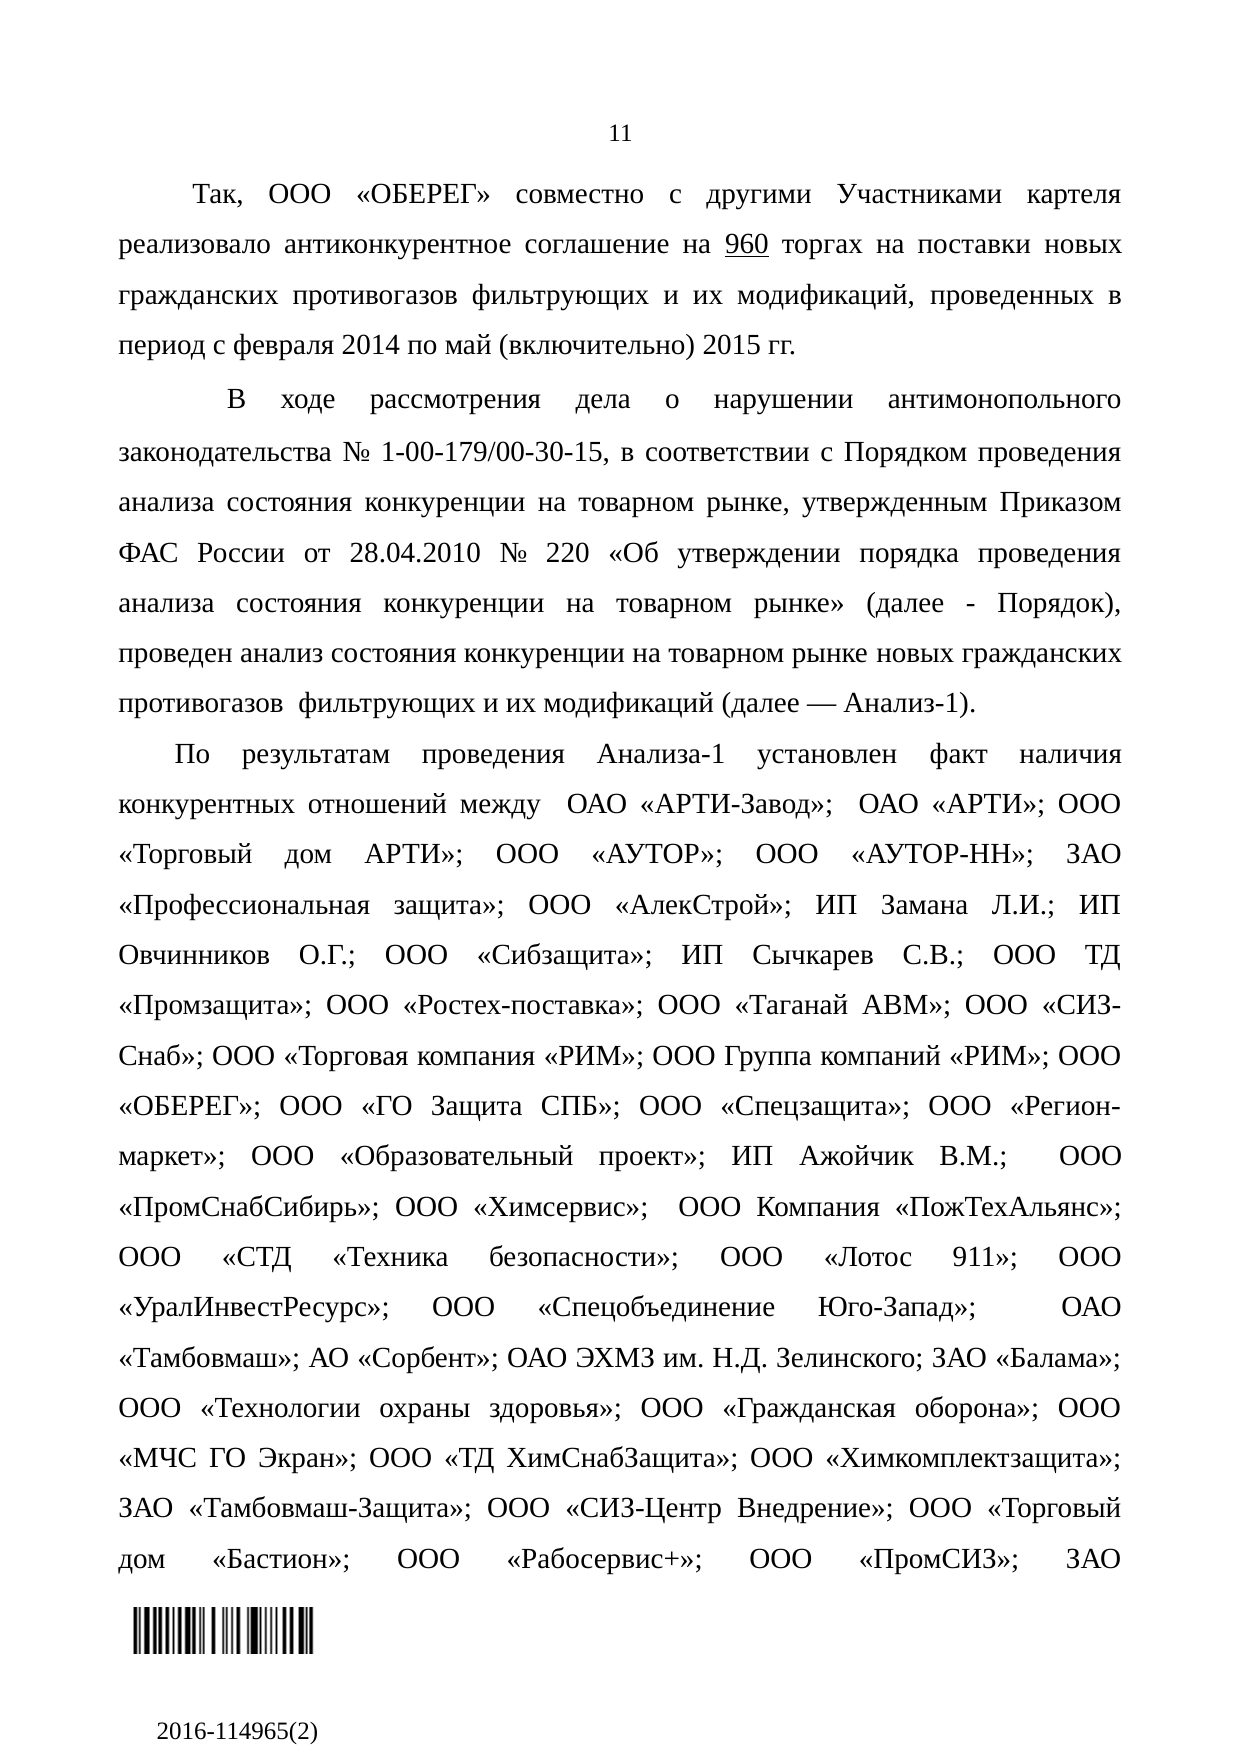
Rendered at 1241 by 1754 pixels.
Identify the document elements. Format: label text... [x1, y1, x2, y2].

text В ходе рассмотрения дела о нарушении антимонопольного законодательства № 1-00-179/00-30-15, в соответствии с Порядком проведения анализа состояния конкуренции на товарном рынке, утвержденным Приказом ФАС России от 28.04.2010 № 220 «Об утверждении порядка проведения анализа состояния конкуренции на товарном рынке» (далее - Порядок), проведен анализ состояния конкуренции на товарном рынке новых гражданских противогазов фильтрующих и их модификаций (далее — Анализ-1). [118, 378, 1122, 719]
picture [118, 1607, 331, 1654]
text По результатам проведения Анализа-1 установлен факт наличия конкурентных отношений между ОАО «АРТИ-Завод»; ОАО «АРТИ»; ООО «Торговый дом АРТИ»; ООО «АУТОР»; ООО «АУТОР-НН»; ЗАО «Профессиональная защита»; ООО «АлекСтрой»; ИП Замана Л.И.; ИП Овчинников О.Г.; ООО «Сибзащита»; ИП Сычкарев С.В.; ООО ТД «Промзащита»; ООО «Ростех-поставка»; ООО «Таганай АВМ»; ООО «СИЗ-Снаб»; ООО «Торговая компания «РИМ»; ООО Группа компаний «РИМ»; ООО «ОБЕРЕГ»; ООО «ГО Защита СПБ»; ООО «Спецзащита»; ООО «Регион-маркет»; ООО «Образовательный проект»; ИП Ажойчик В.М.; ООО «ПромСнабСибирь»; ООО «Химсервис»; ООО Компания «ПожТехАльянс»; ООО «СТД «Техника безопасности»; ООО «Лотос 911»; ООО «УралИнвестРесурс»; ООО «Спецобъединение Юго-Запад»; ОАО «Тамбовмаш»; АО «Сорбент»; ОАО ЭХМЗ им. Н.Д. Зелинского; ЗАО «Балама»; ООО «Технологии охраны здоровья»; ООО «Гражданская оборона»; ООО «МЧС ГО Экран»; ООО «ТД ХимСнабЗащита»; ООО «Химкомплектзащита»; ЗАО «Тамбовмаш-Защита»; ООО «СИЗ-Центр Внедрение»; ООО «Торговый дом «Бастион»; ООО «Рабосервис+»; ООО «ПромСИЗ»; ЗАО [118, 736, 1122, 1574]
text Так, ООО «ОБЕРЕГ» совместно с другими Участниками картеля реализовало антиконкурентное соглашение на 960 торгах на поставки новых гражданских противогазов фильтрующих и их модификаций, проведенных в период с февраля 2014 по май (включительно) 2015 гг. [118, 176, 1122, 361]
